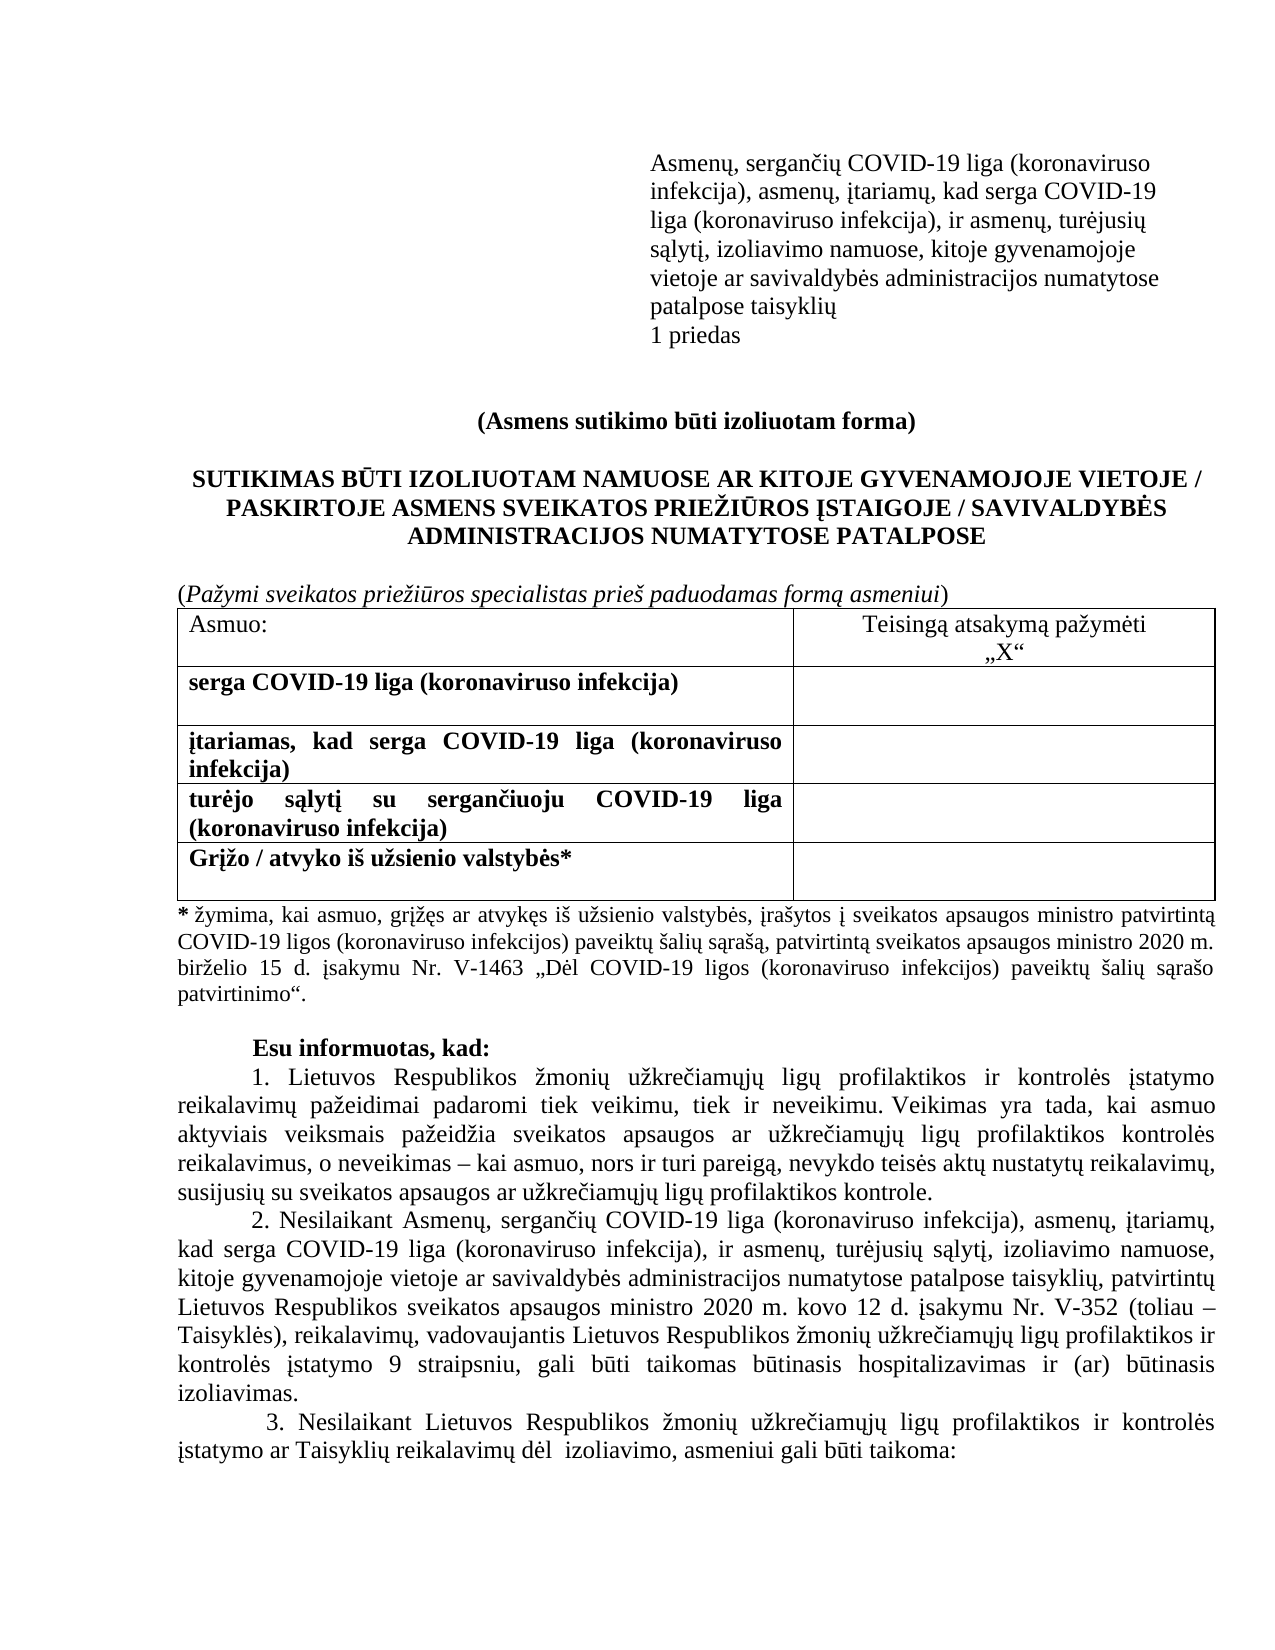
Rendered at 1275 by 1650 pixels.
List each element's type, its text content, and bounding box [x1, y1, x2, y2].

table_header Teisingą atsakymą pažymėti „X“ [794, 609, 1214, 666]
text Esu informuotas, kad: [177, 1033, 1216, 1062]
text Asmenų, sergančių COVID-19 liga (koronaviruso [650, 148, 1216, 176]
text 2. Nesilaikant Asmenų, sergančių COVID-19 liga (koronaviruso infekcija), asmenų, įtariamų, kad serga COVID-19 liga (koronaviruso infekcija), ir asmenų, turėjusių sąlytį, izoliavimo namuose, kitoje gyvenamojoje vietoje ar savivaldybės administracijos numatytose patalpose taisyklių, patvirtintų Lietuvos Respublikos sveikatos apsaugos ministro 2020 m. kovo 12 d. įsakymu Nr. V-352 (toliau – Taisyklės), reikalavimų, vadovaujantis Lietuvos Respublikos žmonių užkrečiamųjų ligų profilaktikos ir kontrolės įstatymo 9 straipsniu, gali būti taikomas būtinasis hospitalizavimas ir (ar) būtinasis izoliavimas. [177, 1206, 1216, 1407]
table_cell [794, 843, 1214, 900]
text 1 priedas [650, 320, 1216, 349]
text infekcija), asmenų, įtariamų, kad serga COVID-19 [650, 176, 1216, 205]
table_cell serga COVID-19 liga (koronaviruso infekcija) [178, 667, 793, 725]
text SUTIKIMAS BŪTI IZOLIUOTAM NAMUOSE AR KITOJE GYVENAMOJOJE VIETOJE / PASKIRTOJE ASMENS SVEIKATOS PRIEŽIŪROS ĮSTAIGOJE / SAVIVALDYBĖS ADMINISTRACIJOS NUMATYTOSE PATALPOSE [177, 464, 1216, 550]
table_cell turėjo sąlytį su sergančiuoju COVID-19 liga (koronaviruso infekcija) [178, 784, 793, 842]
table_cell įtariamas, kad serga COVID-19 liga (koronaviruso infekcija) [178, 726, 793, 783]
table_cell [794, 667, 1214, 725]
text * žymima, kai asmuo, grįžęs ar atvykęs iš užsienio valstybės, įrašytos į sveikatos apsaugos ministro patvirtintą COVID-19 ligos (koronaviruso infekcijos) paveiktų šalių sąrašą, patvirtintą sveikatos apsaugos ministro 2020 m. birželio 15 d. įsakymu Nr. V-1463 „Dėl COVID-19 ligos (koronaviruso infekcijos) paveiktų šalių sąrašo patvirtinimo“. [177, 901, 1216, 1007]
table_cell [794, 784, 1214, 842]
text 3. Nesilaikant Lietuvos Respublikos žmonių užkrečiamųjų ligų profilaktikos ir kontrolės įstatymo ar Taisyklių reikalavimų dėl izoliavimo, asmeniui gali būti taikoma: [177, 1407, 1216, 1464]
text liga (koronaviruso infekcija), ir asmenų, turėjusių [650, 205, 1216, 234]
text patalpose taisyklių [650, 291, 1216, 320]
text (Asmens sutikimo būti izoliuotam forma) [177, 406, 1216, 435]
text 1. Lietuvos Respublikos žmonių užkrečiamųjų ligų profilaktikos ir kontrolės įstatymo reikalavimų pažeidimai padaromi tiek veikimu, tiek ir neveikimu. Veikimas yra tada, kai asmuo aktyviais veiksmais pažeidžia sveikatos apsaugos ar užkrečiamųjų ligų profilaktikos kontrolės reikalavimus, o neveikimas – kai asmuo, nors ir turi pareigą, nevykdo teisės aktų nustatytų reikalavimų, susijusių su sveikatos apsaugos ar užkrečiamųjų ligų profilaktikos kontrole. [177, 1062, 1216, 1206]
table_header Asmuo: [178, 609, 793, 666]
text (Pažymi sveikatos priežiūros specialistas prieš paduodamas formą asmeniui) [177, 579, 1216, 608]
table_cell [794, 726, 1214, 783]
table_cell Grįžo / atvyko iš užsienio valstybės* [178, 843, 793, 900]
text sąlytį, izoliavimo namuose, kitoje gyvenamojoje [650, 234, 1216, 263]
text vietoje ar savivaldybės administracijos numatytose [650, 263, 1216, 291]
